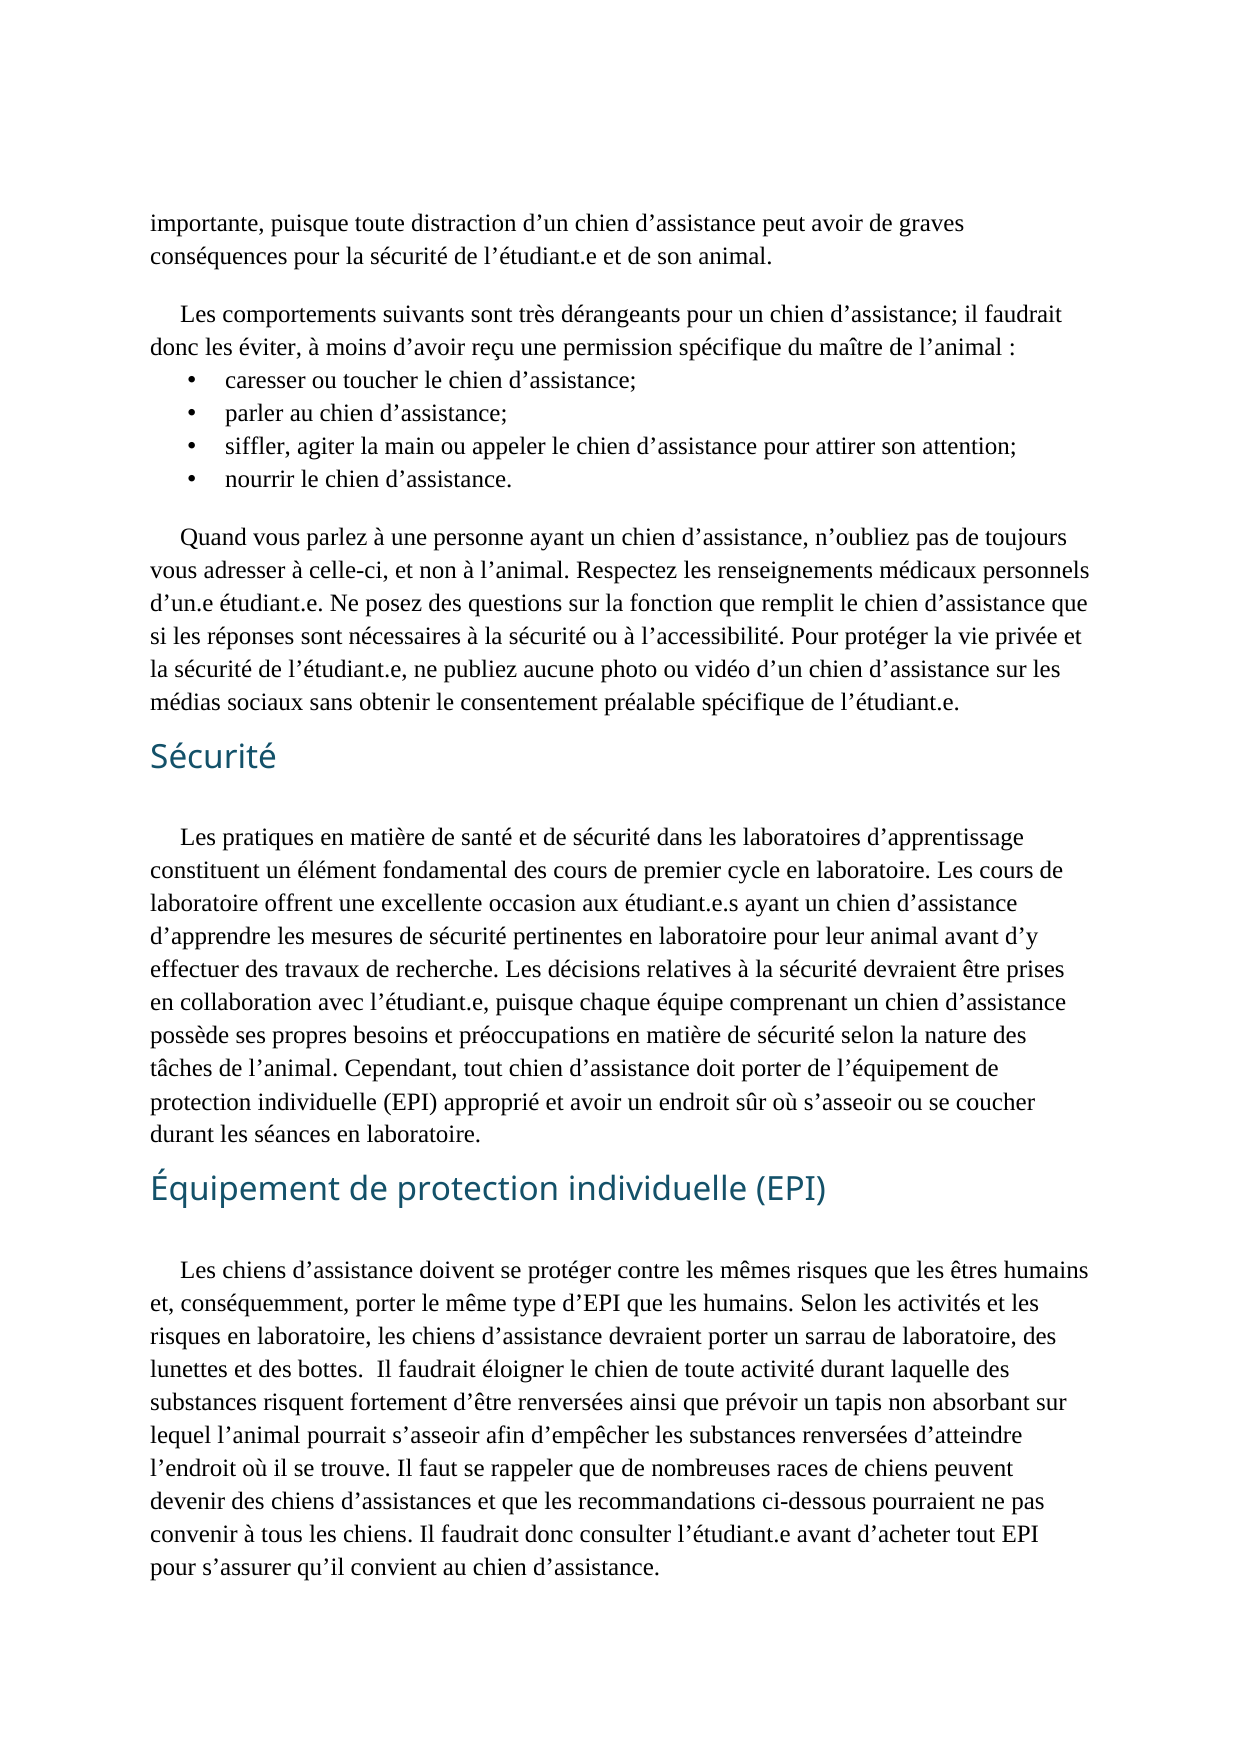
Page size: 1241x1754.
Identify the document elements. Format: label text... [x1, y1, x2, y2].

subtitle Sécurité [150, 733, 1090, 778]
list nourrir le chien d’assistance. [187, 464, 1090, 493]
text Les pratiques en matière de santé et de sécurité dans les laboratoires d’apprentissage constituent un élément fondamental des cours de premier cycle en laboratoire. Les cours de laboratoire offrent une excellente occasion aux étudiant.e.s ayant un chien d’assistance d’apprendre les mesures de sécurité pertinentes en laboratoire pour leur animal avant d’y effectuer des travaux de recherche. Les décisions relatives à la sécurité devraient être prises en collaboration avec l’étudiant.e, puisque chaque équipe comprenant un chien d’assistance possède ses propres besoins et préoccupations en matière de sécurité selon la nature des tâches de l’animal. Cependant, tout chien d’assistance doit porter de l’équipement de protection individuelle (EPI) approprié et avoir un endroit sûr où s’asseoir ou se coucher durant les séances en laboratoire. [150, 822, 1090, 1148]
list siffler, agiter la main ou appeler le chien d’assistance pour attirer son attention; [187, 431, 1090, 460]
list parler au chien d’assistance; [187, 398, 1090, 427]
subtitle Équipement de protection individuelle (EPI) [150, 1165, 1090, 1211]
text importante, puisque toute distraction d’un chien d’assistance peut avoir de graves conséquences pour la sécurité de l’étudiant.e et de son animal. [150, 208, 1090, 270]
list caresser ou toucher le chien d’assistance; [187, 365, 1090, 394]
text Les comportements suivants sont très dérangeants pour un chien d’assistance; il faudrait donc les éviter, à moins d’avoir reçu une permission spécifique du maître de l’animal : [150, 299, 1090, 361]
text Quand vous parlez à une personne ayant un chien d’assistance, n’oubliez pas de toujours vous adresser à celle-ci, et non à l’animal. Respectez les renseignements médicaux personnels d’un.e étudiant.e. Ne posez des questions sur la fonction que remplit le chien d’assistance que si les réponses sont nécessaires à la sécurité ou à l’accessibilité. Pour protéger la vie privée et la sécurité de l’étudiant.e, ne publiez aucune photo ou vidéo d’un chien d’assistance sur les médias sociaux sans obtenir le consentement préalable spécifique de l’étudiant.e. [150, 522, 1090, 716]
text Les chiens d’assistance doivent se protéger contre les mêmes risques que les êtres humains et, conséquemment, porter le même type d’EPI que les humains. Selon les activités et les risques en laboratoire, les chiens d’assistance devraient porter un sarrau de laboratoire, des lunettes et des bottes. Il faudrait éloigner le chien de toute activité durant laquelle des substances risquent fortement d’être renversées ainsi que prévoir un tapis non absorbant sur lequel l’animal pourrait s’asseoir afin d’empêcher les substances renversées d’atteindre l’endroit où il se trouve. Il faut se rappeler que de nombreuses races de chiens peuvent devenir des chiens d’assistances et que les recommandations ci-dessous pourraient ne pas convenir à tous les chiens. Il faudrait donc consulter l’étudiant.e avant d’acheter tout EPI pour s’assurer qu’il convient au chien d’assistance. [150, 1255, 1090, 1581]
